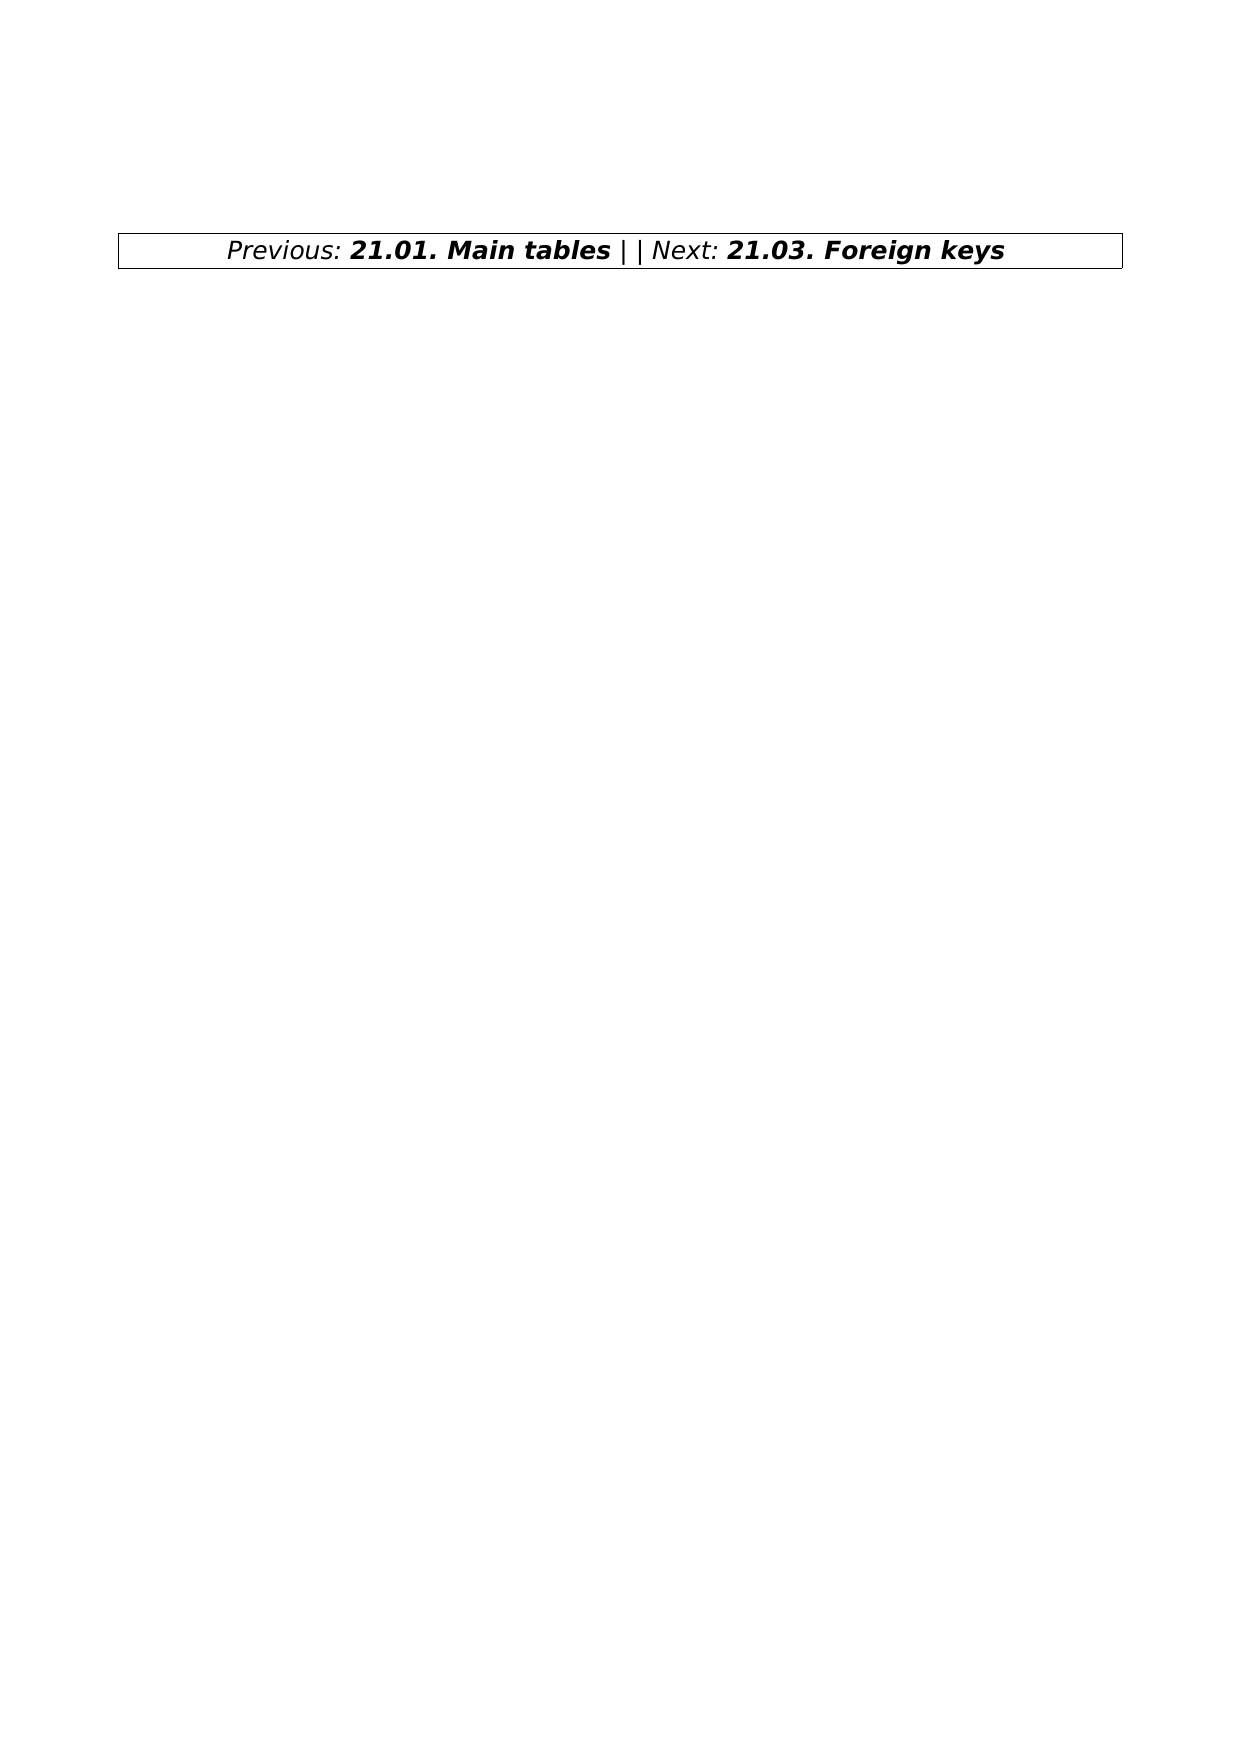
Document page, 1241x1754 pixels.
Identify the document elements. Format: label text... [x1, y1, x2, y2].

table_header Previous: 21.01. Main tables | | Next: 21.03. Foreign keys [119, 234, 1122, 268]
